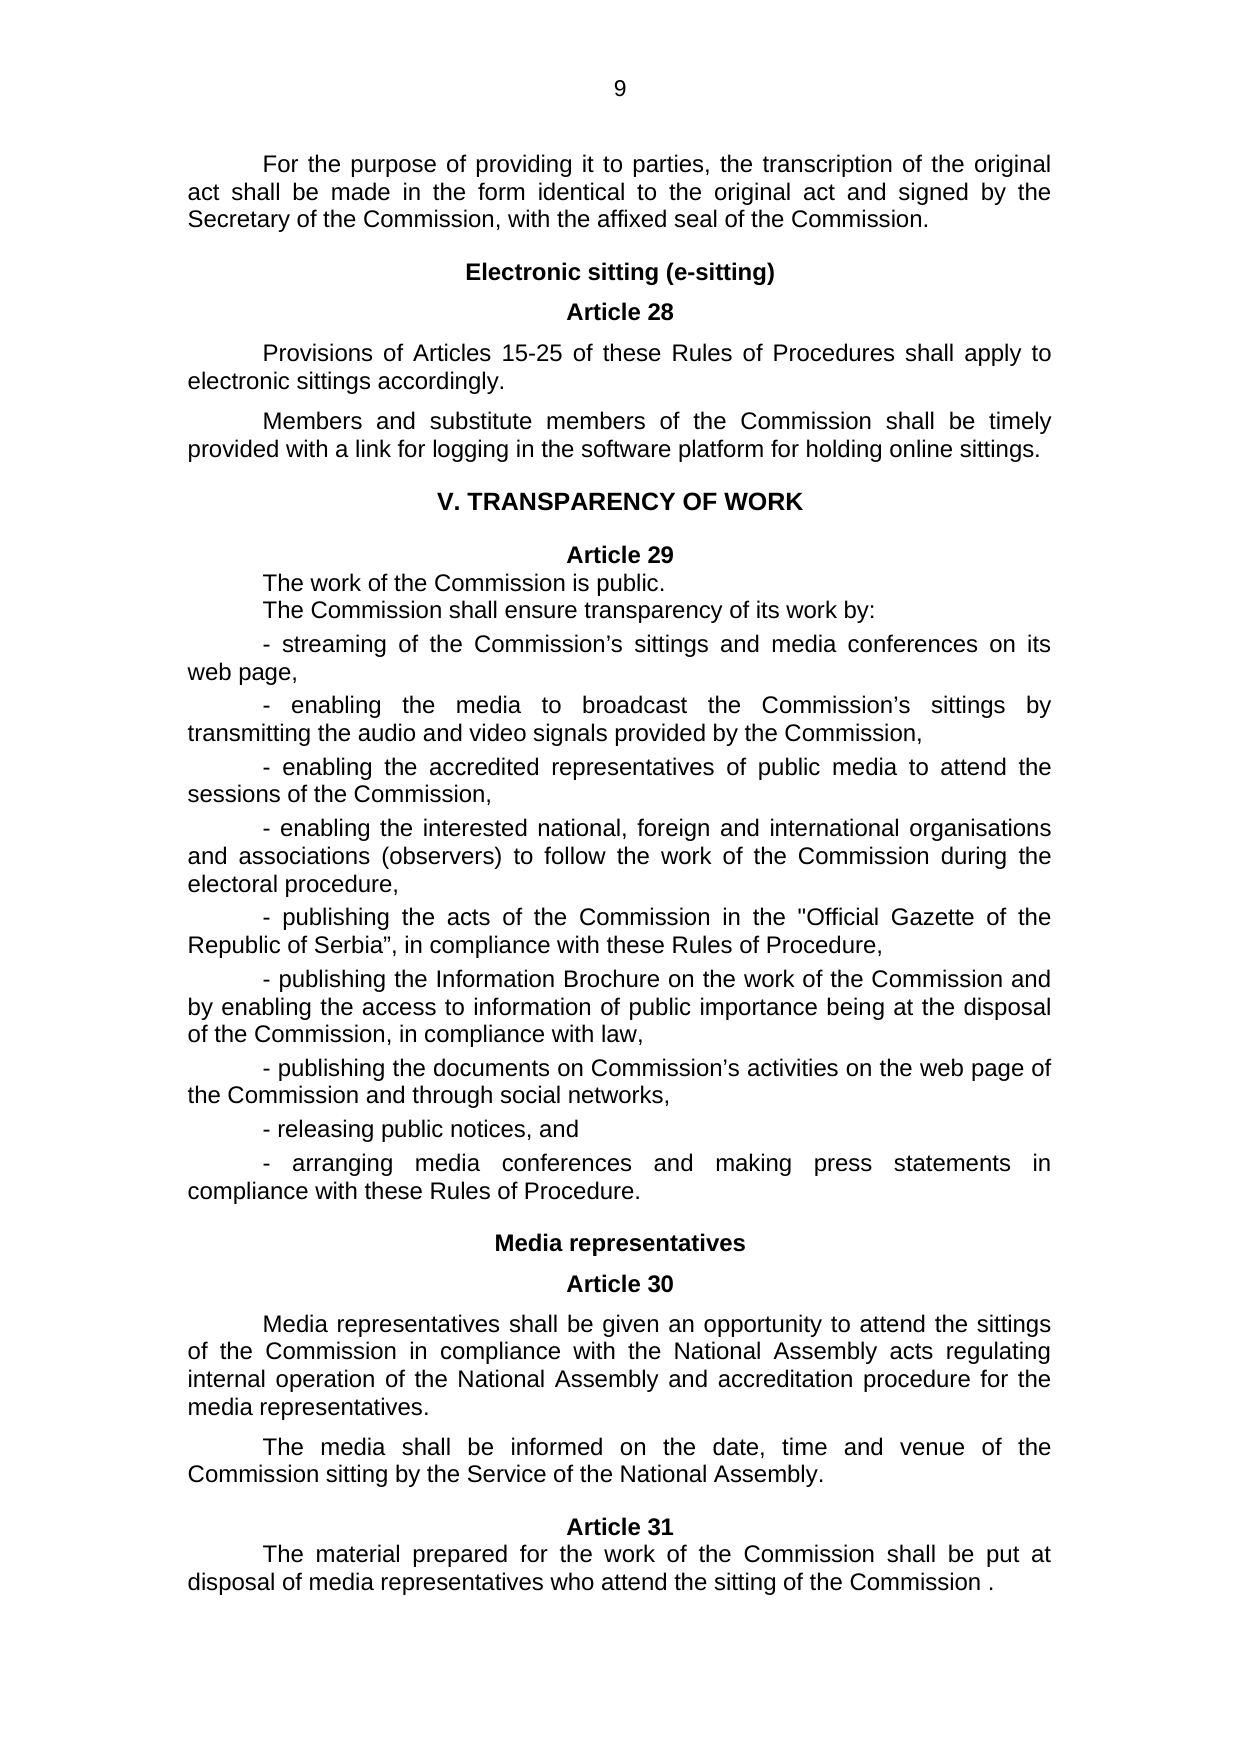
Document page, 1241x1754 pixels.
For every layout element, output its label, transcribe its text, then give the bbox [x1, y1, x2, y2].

text - enabling the accredited representatives of public media to attend the sessions of the Commission, [187, 753, 1053, 808]
text - publishing the documents on Commission’s activities on the web page of the Commission and through social networks, [187, 1054, 1053, 1109]
text Media representatives [187, 1229, 1053, 1257]
text - releasing public notices, and [187, 1115, 1053, 1143]
text Article 30 [187, 1269, 1053, 1297]
text The media shall be informed on the date, time and venue of the Commission sitting by the Service of the National Assembly. [187, 1432, 1053, 1488]
text - publishing the acts of the Commission in the "Official Gazette of the Republic of Serbia”, in compliance with these Rules of Procedure, [187, 903, 1053, 958]
text The Commission shall ensure transparency of its work by: [187, 596, 1053, 624]
text The work of the Commission is public. [187, 568, 1053, 596]
text - arranging media conferences and making press statements in compliance with these Rules of Procedure. [187, 1149, 1053, 1204]
text V. TRANSPARENCY OF WORK [187, 487, 1053, 516]
text - enabling the interested national, foreign and international organisations and associations (observers) to follow the work of the Commission during the electoral procedure, [187, 814, 1053, 897]
text Article 31 [187, 1513, 1053, 1540]
text - streaming of the Commission’s sittings and media conferences on its web page, [187, 630, 1053, 685]
text Article 28 [187, 298, 1053, 326]
text - enabling the media to broadcast the Commission’s sittings by transmitting the audio and video signals provided by the Commission, [187, 691, 1053, 747]
text Electronic sitting (e-sitting) [187, 258, 1053, 285]
text The material prepared for the work of the Commission shall be put at disposal of media representatives who attend the sitting of the Commission . [187, 1540, 1053, 1596]
text Provisions of Articles 15-25 of these Rules of Procedures shall apply to electronic sittings accordingly. [187, 338, 1053, 394]
text - publishing the Information Brochure on the work of the Commission and by enabling the access to information of public importance being at the disposal of the Commission, in compliance with law, [187, 965, 1053, 1048]
text Media representatives shall be given an opportunity to attend the sittings of the Commission in compliance with the National Assembly acts regulating internal operation of the National Assembly and accreditation procedure for the media representatives. [187, 1309, 1053, 1420]
text Members and substitute members of the Commission shall be timely provided with a link for logging in the software platform for holding online sittings. [187, 407, 1053, 462]
text For the purpose of providing it to parties, the transcription of the original act shall be made in the form identical to the original act and signed by the Secretary of the Commission, with the affixed seal of the Commission. [187, 150, 1053, 233]
text Article 29 [187, 541, 1053, 568]
